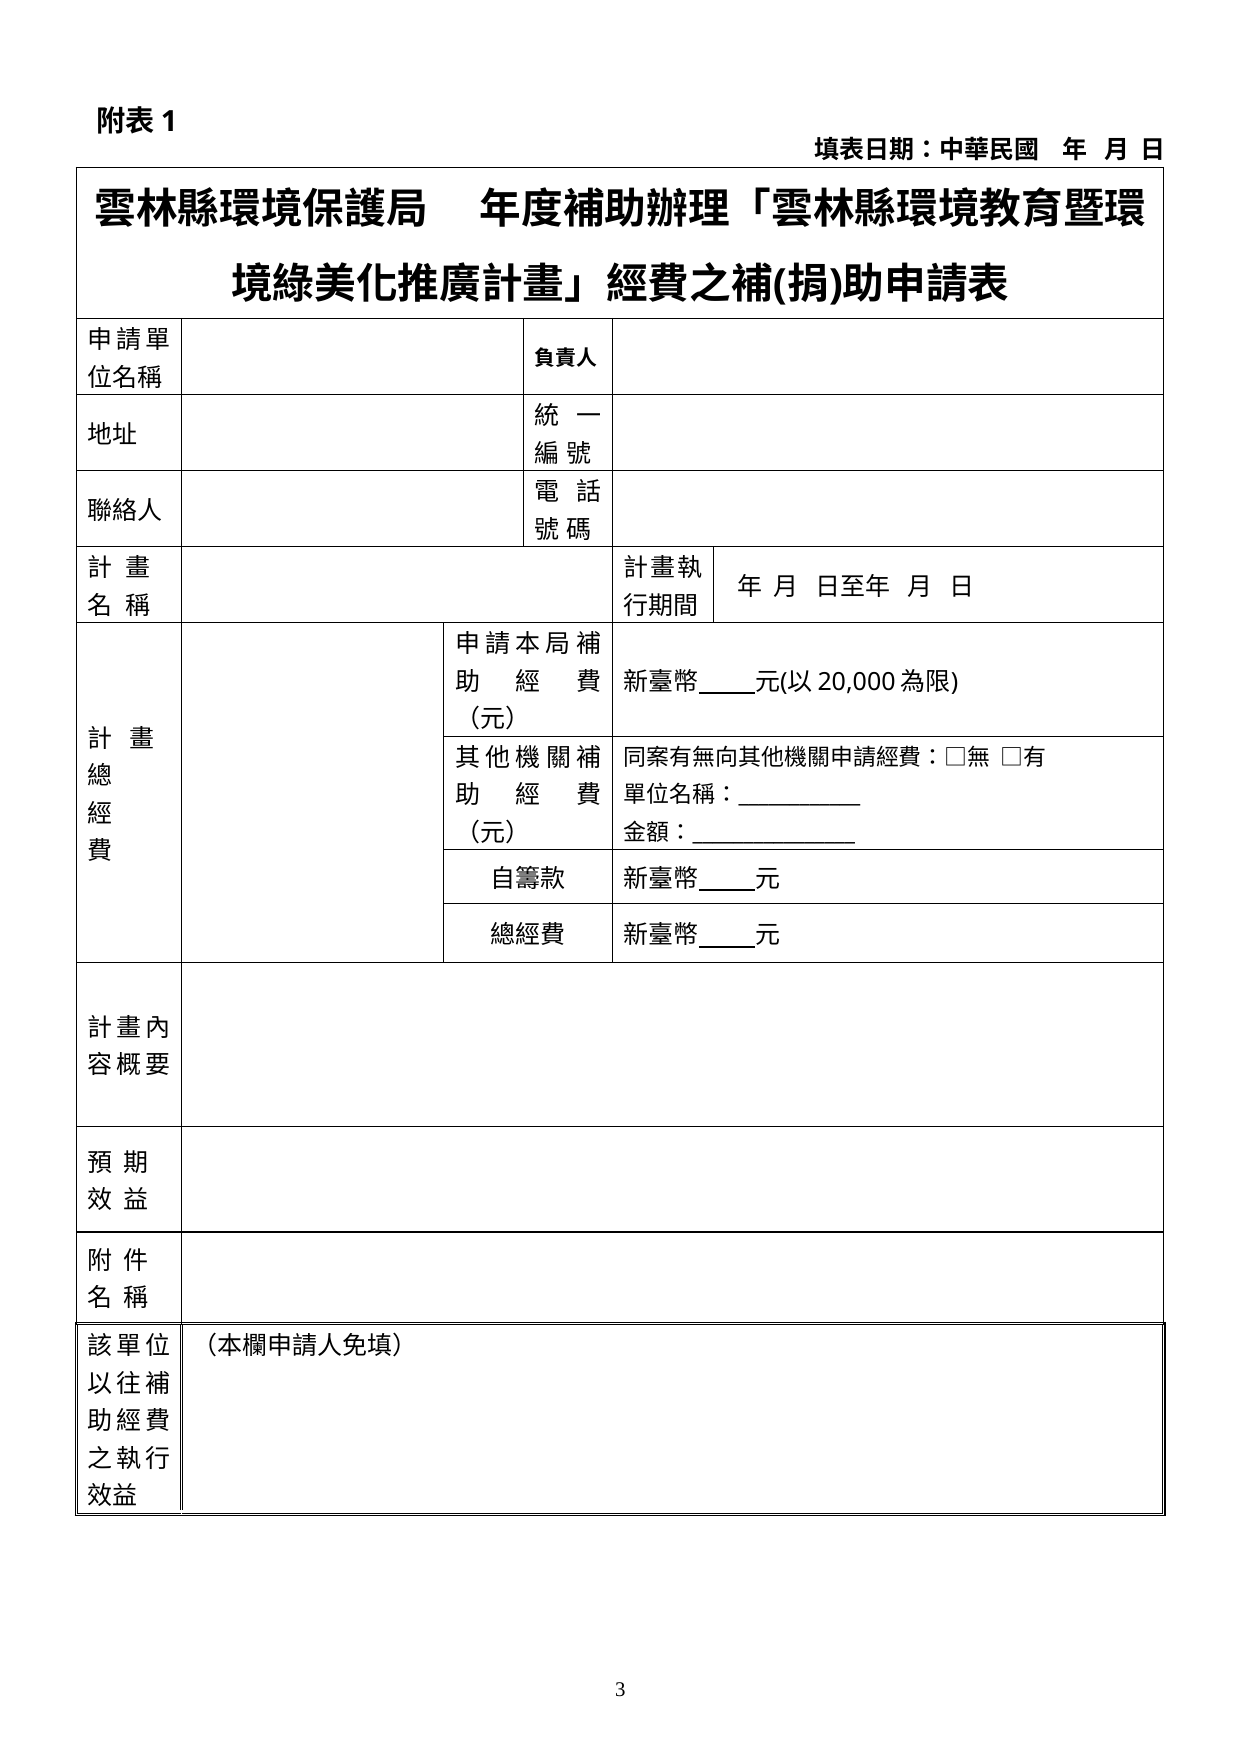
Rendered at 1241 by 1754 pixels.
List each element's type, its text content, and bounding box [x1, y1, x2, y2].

table_cell [182, 319, 523, 394]
table_cell 計畫內容概要 [77, 963, 181, 1126]
table_cell 新臺幣 元 [613, 850, 1163, 903]
table_cell 預 期 效 益 [77, 1127, 181, 1231]
text 附表1 [96, 97, 216, 139]
table_cell （本欄申請人免填） [181, 1325, 1162, 1512]
table_cell 同案有無向其他機關申請經費：□無 □有 單位名稱：____________ 金額：________________ [613, 737, 1163, 849]
table_cell 自籌款 [444, 850, 612, 903]
table_cell [182, 963, 1163, 1126]
table_cell 附 件 名 稱 [77, 1233, 181, 1322]
table_cell 新臺幣 元(以20,000為限) [613, 623, 1163, 736]
table_header 雲林縣環境保護局 年度補助辦理「雲林縣環境教育暨環境綠美化推廣計畫」經費之補(捐)助申請表 [77, 168, 1163, 318]
table_cell 年 月 日至年 月 日 [714, 547, 1163, 622]
table_cell [182, 1233, 1163, 1322]
table_cell 電話號 碼 [524, 471, 612, 546]
table_cell [613, 471, 1163, 546]
table_cell 統一編 號 [524, 395, 612, 470]
table_cell 申請單位名稱 [77, 319, 181, 394]
table_cell [613, 395, 1163, 470]
table_cell [182, 547, 612, 622]
table_cell 計 畫 名 稱 [77, 547, 181, 622]
text 填表日期：中華民國 年 月 日 [75, 129, 1165, 167]
table_cell 該單位以往補助經費之執行效益 [78, 1325, 181, 1512]
table_cell 負責人 [524, 319, 612, 394]
table_cell 總經費 [444, 904, 612, 962]
table_cell [182, 395, 523, 470]
table_cell [182, 623, 443, 962]
table_cell [182, 471, 523, 546]
table_cell 新臺幣 元 [613, 904, 1163, 962]
table_cell 申請本局補助經費（元） [444, 623, 612, 736]
table_cell [613, 319, 1163, 394]
table_cell 地址 [77, 395, 181, 470]
table_cell [182, 1127, 1163, 1231]
table_cell 計 畫 總 經 費 [77, 623, 181, 962]
table_cell 計畫執行期間 [613, 547, 713, 622]
table_cell 聯絡人 [77, 471, 181, 546]
table_cell 其他機關補助經費（元） [444, 737, 612, 849]
